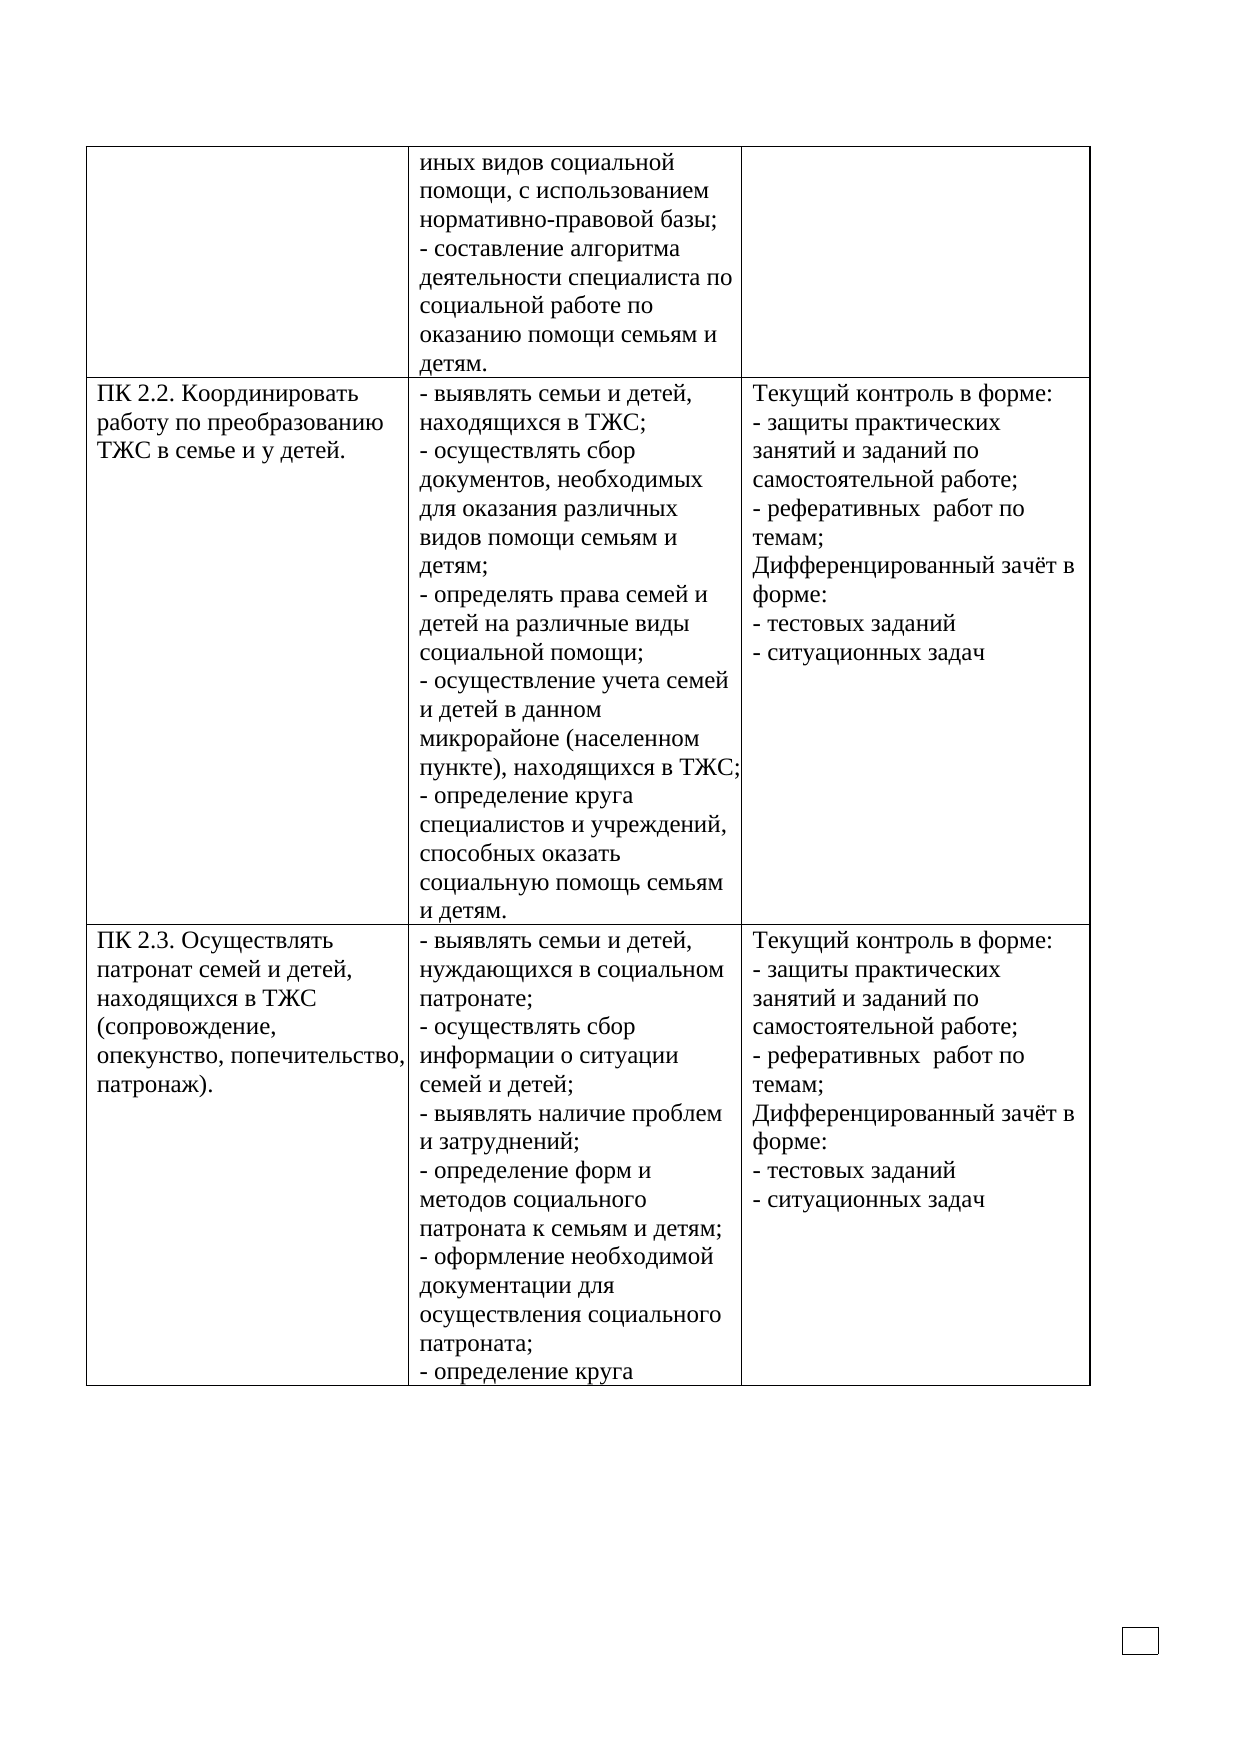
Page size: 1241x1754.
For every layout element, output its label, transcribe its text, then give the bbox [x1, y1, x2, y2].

table_cell Текущий контроль в форме: - защиты практических занятий и заданий по самостоятельной работе; - рефе­ративных работ по темам; Дифференцированный зачёт в форме: - тестовых заданий - ситуационных задач [742, 378, 1089, 924]
table_cell - выявлять семьи и детей, находящихся в ТЖС; - осуществлять сбор документов, необходимых для оказания различных видов помощи семьям и детям; - определять права семей и детей на различные виды социальной помощи; - осуществление учета семей и детей в данном микрорайоне (населенном пункте), находящихся в ТЖС; - определение круга специалистов и учреждений, способных оказать социальную помощь семьям и детям. [409, 378, 741, 924]
table_cell - выявлять семьи и детей, нуждающихся в социальном патронате; - осуществлять сбор информации о ситуации семей и детей; - выявлять наличие проблем и затруднений; - определение форм и методов социального патроната к семьям и детям; - оформление необходимой документации для осуществления социального патроната; - определение круга [409, 925, 741, 1385]
table_cell ПК 2.3. Осуществлять патронат семей и детей, находящихся в ТЖС (сопровождение, опекунство, попечительство, патронаж). [87, 925, 408, 1385]
table_cell иных видов социальной помощи, с использованием нормативно-правовой базы; - составление алгоритма деятельности специалиста по социальной работе по оказанию помощи семьям и детям. [409, 147, 741, 377]
table_cell Текущий контроль в форме: - защиты практических занятий и заданий по самостоятельной работе; - рефе­ративных работ по темам; Дифференцированный зачёт в форме: - тестовых заданий - ситуационных задач [742, 925, 1089, 1385]
table_cell [87, 147, 408, 377]
table_cell ПК 2.2. Координировать работу по преобразованию ТЖС в семье и у детей. [87, 378, 408, 924]
table_cell [742, 147, 1089, 377]
